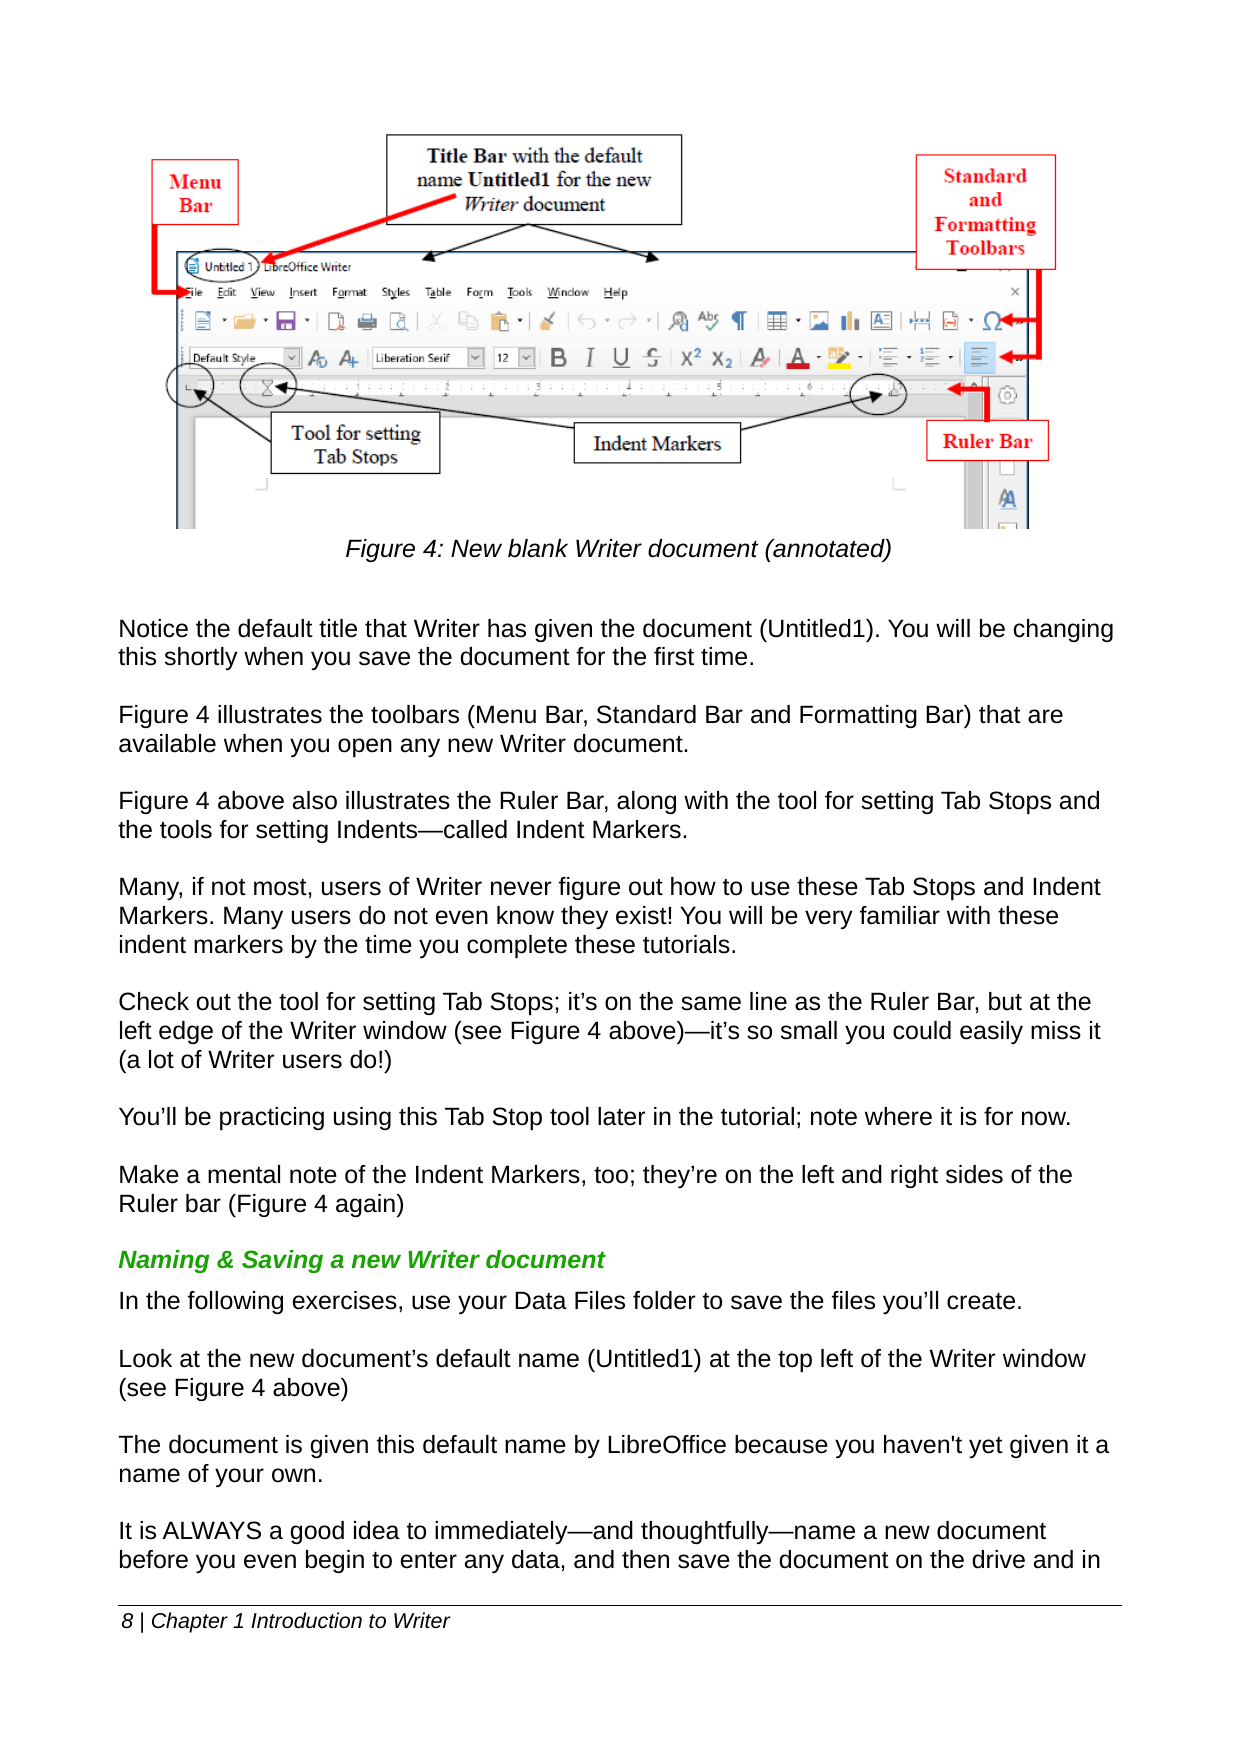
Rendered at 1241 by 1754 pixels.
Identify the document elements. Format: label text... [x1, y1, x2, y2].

text Look at the new document’s default name (Untitled1) at the top left of the Writer window (see Figure 4 above) [118, 1344, 1122, 1401]
text Figure 4: New blank Writer document (annotated) [131, 529, 1110, 563]
text The document is given this default name by LibreOffice because you haven't yet given it a name of your own. [118, 1430, 1122, 1487]
text It is ALWAYS a good idea to immediately—and thoughtfully—name a new document before you even begin to enter any data, and then save the document on the drive and in [118, 1516, 1122, 1574]
text You’ll be practicing using this Tab Stop tool later in the tutorial; note where it is for now. [118, 1102, 1122, 1131]
text Many, if not most, users of Writer never figure out how to use these Tab Stops and Indent Markers. Many users do not even know they exist! You will be very familiar with these indent markers by the time you complete these tutorials. [118, 872, 1122, 958]
text Figure 4 above also illustrates the Ruler Bar, along with the tool for setting Tab Stops and the tools for setting Indents—called Indent Markers. [118, 786, 1122, 843]
subtitle Naming & Saving a new Writer document [118, 1241, 1122, 1274]
text In the following exercises, use your Data Files folder to save the files you’ll create. [118, 1286, 1122, 1315]
text Make a mental note of the Indent Markers, too; they’re on the left and right sides of the Ruler bar (Figure 4 again) [118, 1160, 1122, 1217]
picture [130, 118, 1110, 529]
text Figure 4 illustrates the toolbars (Menu Bar, Standard Bar and Formatting Bar) that are available when you open any new Writer document. [118, 700, 1122, 757]
text Notice the default title that Writer has given the document (Untitled1). You will be changing this shortly when you save the document for the first time. [118, 613, 1122, 671]
text Check out the tool for setting Tab Stops; it’s on the same line as the Ruler Bar, but at the left edge of the Writer window (see Figure 4 above)—it’s so small you could easily miss it (a lot of Writer users do!) [118, 987, 1122, 1073]
